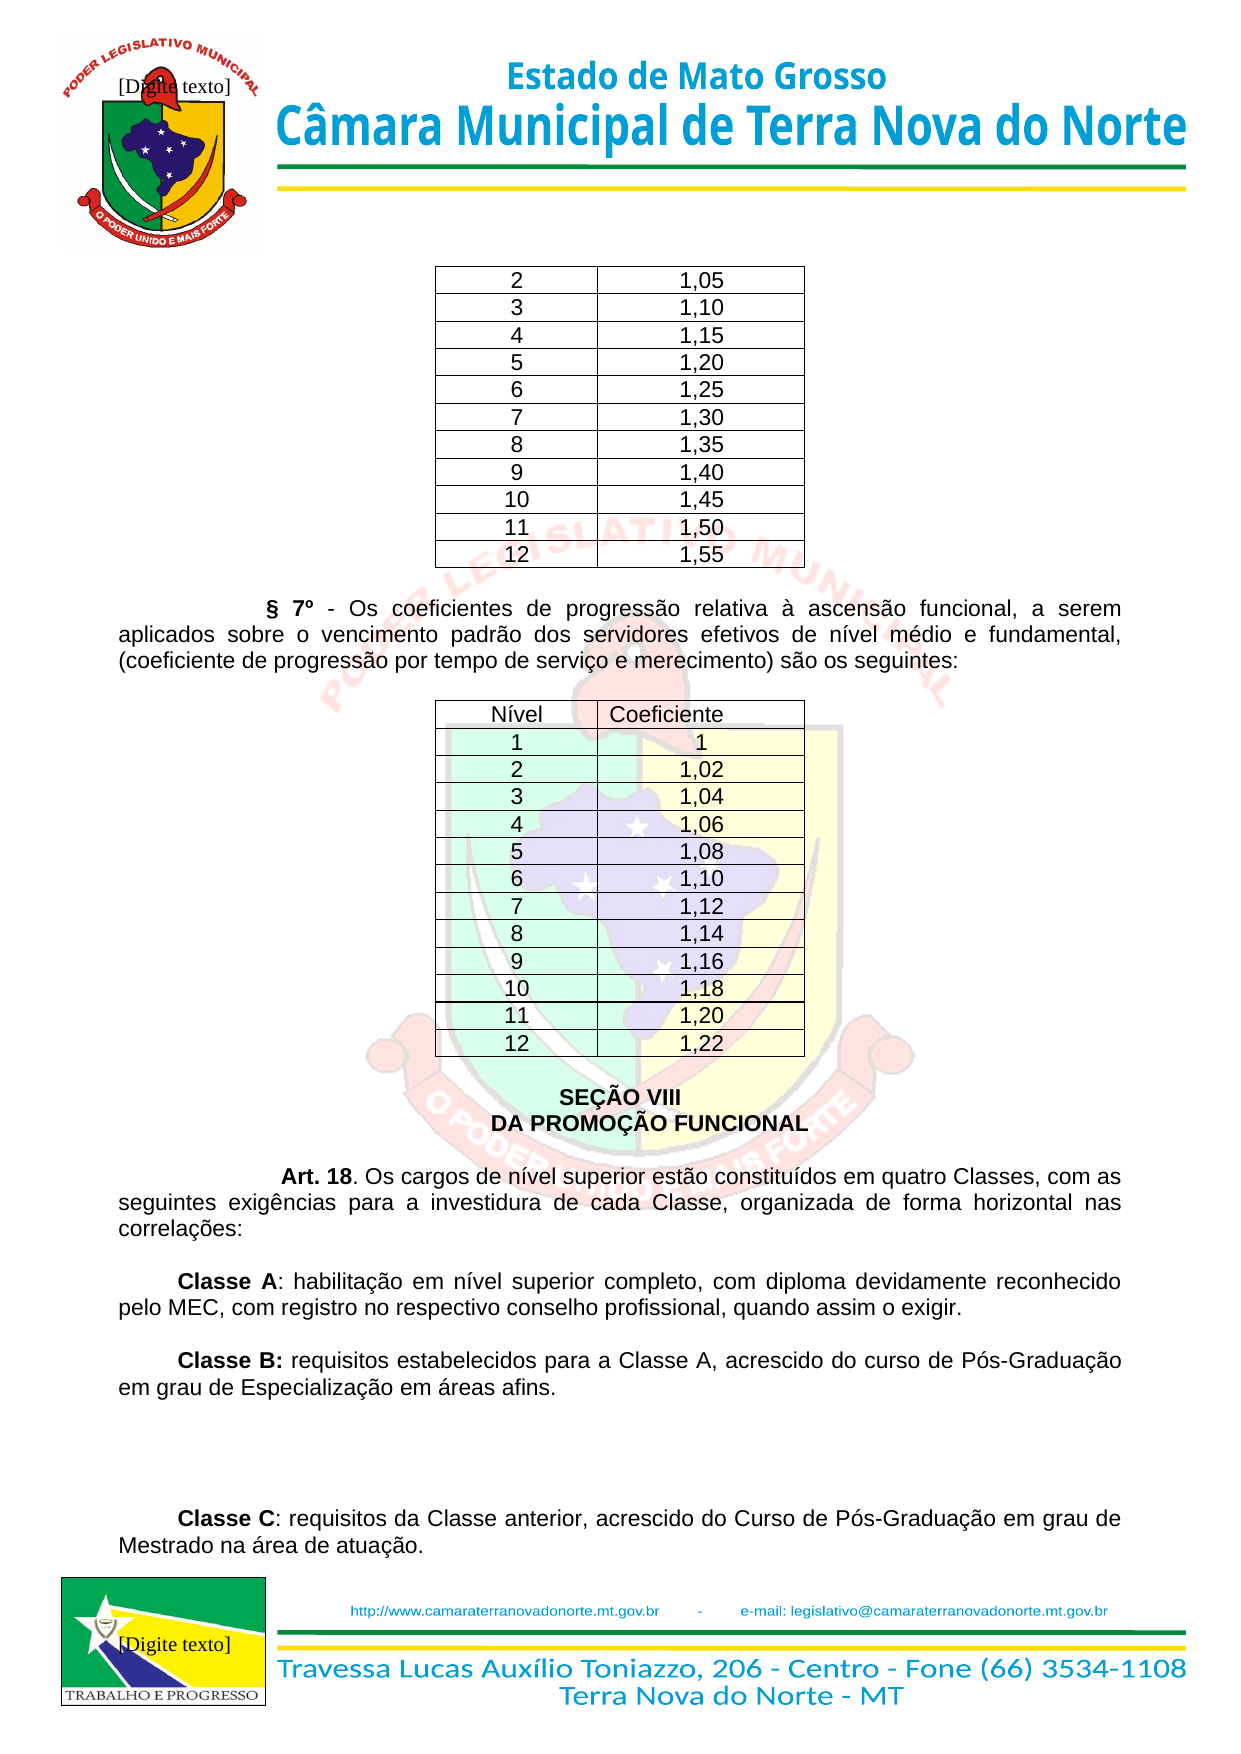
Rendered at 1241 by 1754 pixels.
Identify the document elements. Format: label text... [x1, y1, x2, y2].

table_cell 2 [436, 267, 597, 293]
table_cell 1,20 [598, 349, 804, 375]
text § 7º - Os coeficientes de progressão relativa à ascensão funcional, a serem aplicados sobre o vencimento padrão dos servidores efetivos de nível médio e fundamental, (coeficiente de progressão por tempo de serviço e merecimento) são os seguintes: [971, 594, 1122, 674]
table_cell 1,05 [598, 267, 804, 293]
picture [834, 1606, 844, 1616]
picture [62, 1578, 265, 1705]
picture [1058, 1606, 1063, 1616]
picture [362, 1606, 372, 1619]
table_cell 8 [436, 431, 597, 458]
table_cell 7 [436, 404, 597, 430]
table_cell 3 [436, 294, 597, 321]
text SEÇÃO VIII [971, 1083, 1122, 1110]
text Classe B: requisitos estabelecidos para a Classe A, acrescido do curso de Pós-Graduação em grau de Especialização em áreas afins. [118, 1347, 1122, 1400]
table_cell 4 [436, 322, 597, 348]
text Classe A: habilitação em nível superior completo, com diploma devidamente reconhecido pelo MEC, com registro no respectivo conselho profissional, quando assim o exigir. [118, 1268, 1122, 1321]
table_cell 9 [436, 459, 597, 485]
table_cell 1,45 [598, 486, 804, 510]
table_cell 6 [436, 376, 597, 403]
table_cell 1,10 [598, 294, 804, 321]
table_cell 1,25 [598, 376, 804, 403]
text DA PROMOÇÃO FUNCIONAL [177, 1110, 307, 1136]
table_cell 1,30 [598, 404, 804, 430]
picture [743, 1611, 754, 1616]
text Art. 18. Os cargos de nível superior estão constituídos em quatro Classes, com as seguintes exigências para a investidura de cada Classe, organizada de forma horizontal nas correlações: [118, 1163, 1122, 1242]
table_cell 10 [436, 486, 597, 510]
table_cell 1,15 [598, 322, 804, 348]
picture [914, 1608, 923, 1613]
text DA PROMOÇÃO FUNCIONAL [971, 1110, 1122, 1136]
table_cell 5 [436, 349, 597, 375]
text SEÇÃO VIII [118, 1083, 307, 1110]
text § 7º - Os coeficientes de progressão relativa à ascensão funcional, a serem aplicados sobre o vencimento padrão dos servidores efetivos de nível médio e fundamental, (coeficiente de progressão por tempo de serviço e merecimento) são os seguintes: [118, 594, 307, 674]
table_cell 1,40 [598, 459, 804, 485]
picture [59, 36, 264, 250]
table_cell 1,35 [598, 431, 804, 458]
text Classe C: requisitos da Classe anterior, acrescido do Curso de Pós-Graduação em grau de Mestrado na área de atuação. [118, 1505, 1122, 1558]
